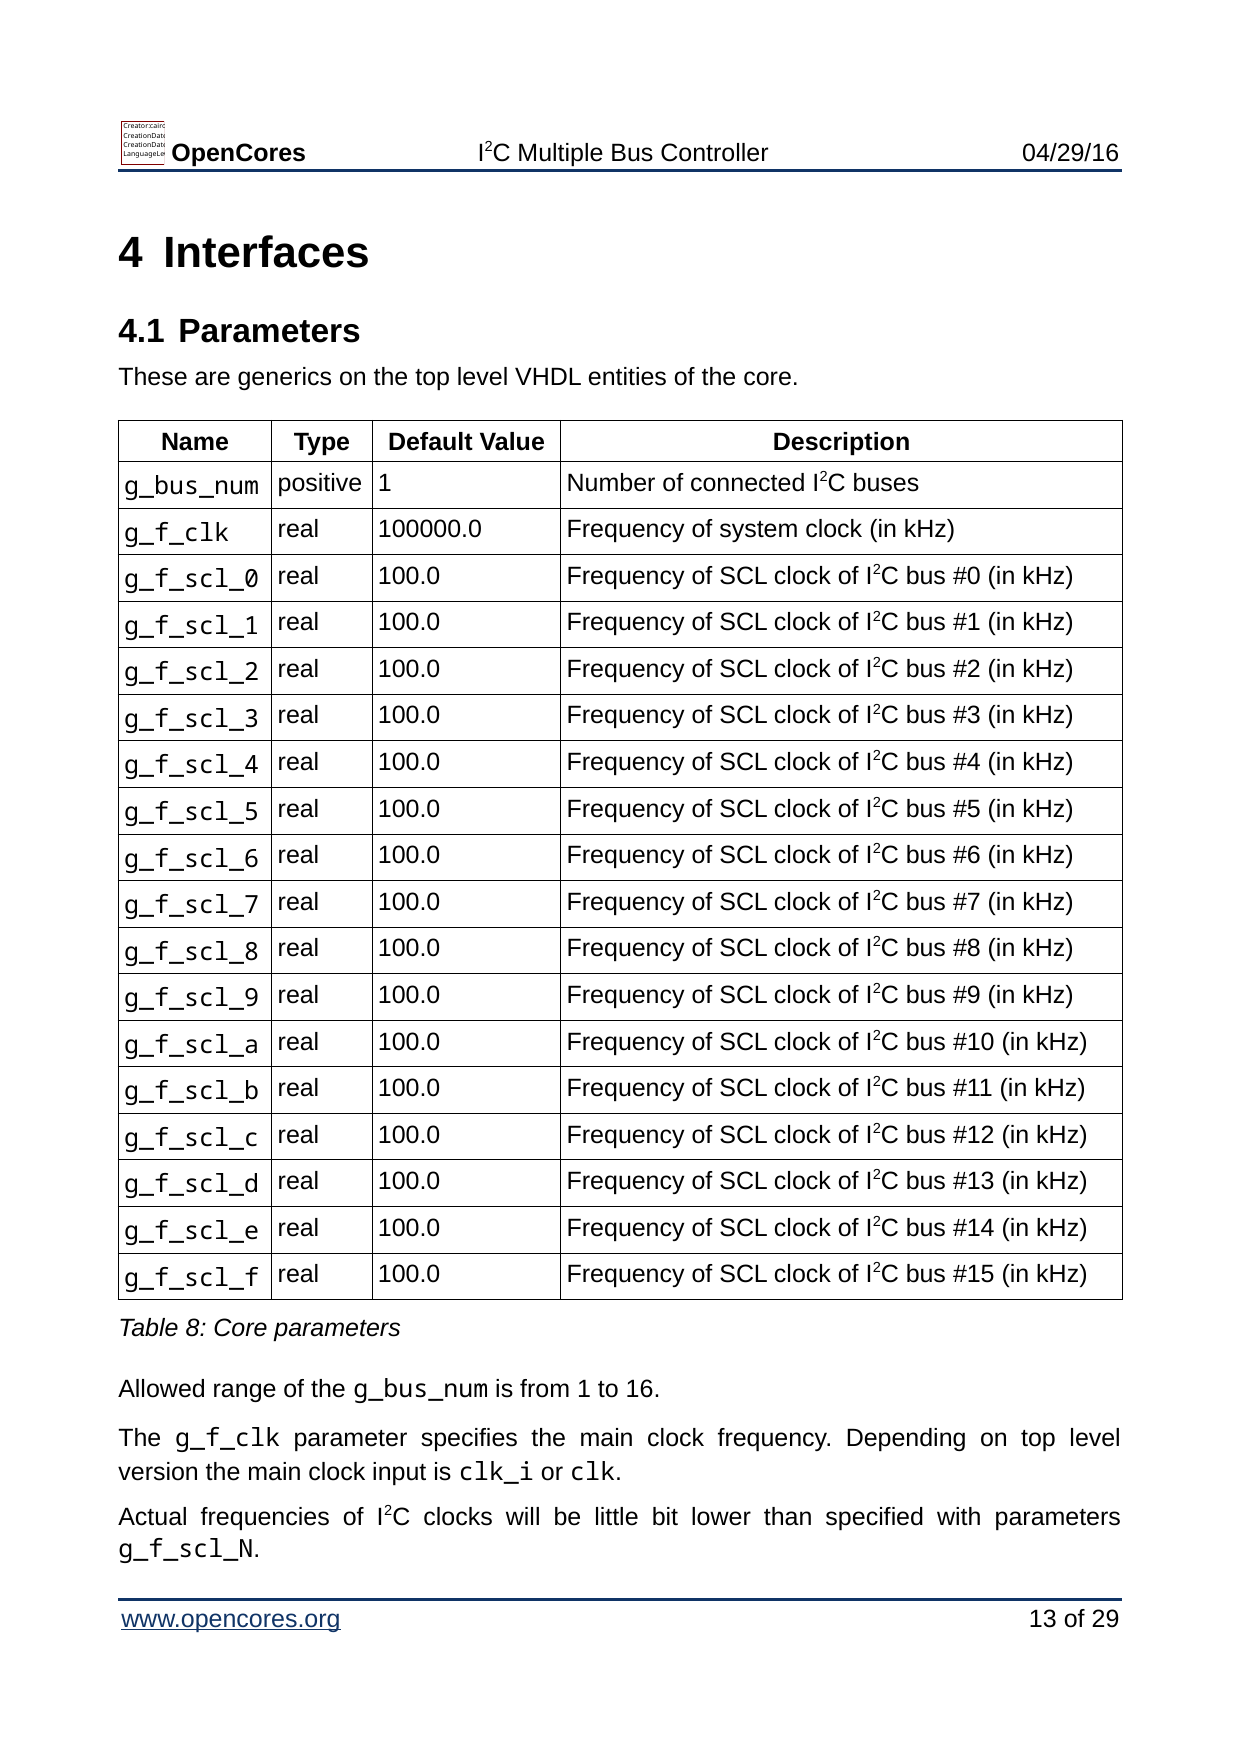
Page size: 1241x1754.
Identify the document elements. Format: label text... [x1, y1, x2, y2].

table_cell Frequency of SCL clock of I2C bus #10 (in kHz) [561, 1021, 1122, 1066]
table_cell 100.0 [373, 1021, 560, 1066]
table_cell 100.0 [373, 1254, 560, 1299]
table_cell Frequency of SCL clock of I2C bus #6 (in kHz) [561, 835, 1122, 880]
text The g_f_clk parameter specifies the main clock frequency. Depending on top level version the main clock input is clk_i or clk. [118, 1419, 1122, 1487]
table_cell g_f_scl_4 [119, 741, 271, 787]
text Table 8: Core parameters [118, 1312, 1122, 1341]
table_cell g_f_scl_7 [119, 881, 271, 927]
table_cell Frequency of SCL clock of I2C bus #1 (in kHz) [561, 602, 1122, 647]
table_cell real [272, 648, 372, 694]
table_cell real [272, 555, 372, 601]
table_cell Frequency of SCL clock of I2C bus #14 (in kHz) [561, 1207, 1122, 1252]
table_cell positive [272, 462, 372, 507]
subtitle Interfaces [118, 227, 1122, 277]
table_cell g_f_scl_3 [119, 695, 271, 740]
table_cell Frequency of SCL clock of I2C bus #3 (in kHz) [561, 695, 1122, 740]
table_cell Frequency of SCL clock of I2C bus #2 (in kHz) [561, 648, 1122, 694]
table_cell g_f_scl_5 [119, 788, 271, 833]
table_cell Frequency of SCL clock of I2C bus #7 (in kHz) [561, 881, 1122, 927]
table_cell g_f_scl_e [119, 1207, 271, 1252]
table_cell Frequency of SCL clock of I2C bus #9 (in kHz) [561, 974, 1122, 1020]
table_cell g_f_scl_f [119, 1254, 271, 1299]
table_cell real [272, 1114, 372, 1159]
table_cell Frequency of SCL clock of I2C bus #4 (in kHz) [561, 741, 1122, 787]
table_header Type [272, 421, 372, 461]
table_cell g_f_scl_0 [119, 555, 271, 601]
table_cell real [272, 881, 372, 927]
table_cell 100.0 [373, 1207, 560, 1252]
table_cell g_f_scl_6 [119, 835, 271, 880]
table_cell 100.0 [373, 1114, 560, 1159]
table_cell g_f_clk [119, 509, 271, 554]
table_cell g_f_scl_a [119, 1021, 271, 1066]
table_cell 100.0 [373, 1160, 560, 1206]
table_header Description [561, 421, 1122, 461]
table_cell 100.0 [373, 741, 560, 787]
table_cell g_f_scl_8 [119, 928, 271, 973]
table_cell 100.0 [373, 974, 560, 1020]
table_cell 100.0 [373, 602, 560, 647]
table_cell real [272, 741, 372, 787]
table_header Name [119, 421, 271, 461]
table_cell real [272, 928, 372, 973]
table_cell Frequency of SCL clock of I2C bus #5 (in kHz) [561, 788, 1122, 833]
table_cell 100.0 [373, 788, 560, 833]
table_cell real [272, 1207, 372, 1252]
table_cell 100.0 [373, 695, 560, 740]
table_cell g_bus_num [119, 462, 271, 507]
table_cell Frequency of SCL clock of I2C bus #13 (in kHz) [561, 1160, 1122, 1206]
table_cell real [272, 1021, 372, 1066]
text These are generics on the top level VHDL entities of the core. [118, 362, 1122, 390]
table_cell g_f_scl_c [119, 1114, 271, 1159]
table_cell g_f_scl_b [119, 1067, 271, 1113]
table_cell real [272, 695, 372, 740]
table_cell g_f_scl_2 [119, 648, 271, 694]
text Actual frequencies of I2C clocks will be little bit lower than specified with parameters g_f_scl_N. [118, 1502, 1122, 1565]
table_cell 100.0 [373, 648, 560, 694]
table_cell Frequency of SCL clock of I2C bus #8 (in kHz) [561, 928, 1122, 973]
table_cell real [272, 974, 372, 1020]
text Allowed range of the g_bus_num is from 1 to 16. [118, 1371, 1122, 1405]
table_cell 100.0 [373, 835, 560, 880]
table_header Default Value [373, 421, 560, 461]
table_cell Number of connected I2C buses [561, 462, 1122, 507]
table_cell real [272, 788, 372, 833]
table_cell Frequency of SCL clock of I2C bus #12 (in kHz) [561, 1114, 1122, 1159]
table_cell real [272, 1067, 372, 1113]
table_cell real [272, 509, 372, 554]
table_cell real [272, 1160, 372, 1206]
table_cell 100.0 [373, 881, 560, 927]
table_cell 100000.0 [373, 509, 560, 554]
table_cell Frequency of SCL clock of I2C bus #11 (in kHz) [561, 1067, 1122, 1113]
table_cell 1 [373, 462, 560, 507]
table_cell Frequency of SCL clock of I2C bus #0 (in kHz) [561, 555, 1122, 601]
table_cell real [272, 602, 372, 647]
subtitle Parameters [118, 310, 1122, 349]
table_cell g_f_scl_d [119, 1160, 271, 1206]
table_cell 100.0 [373, 1067, 560, 1113]
table_cell real [272, 835, 372, 880]
table_cell 100.0 [373, 928, 560, 973]
table_cell real [272, 1254, 372, 1299]
table_cell Frequency of system clock (in kHz) [561, 509, 1122, 554]
table_cell g_f_scl_1 [119, 602, 271, 647]
table_cell Frequency of SCL clock of I2C bus #15 (in kHz) [561, 1254, 1122, 1299]
table_cell 100.0 [373, 555, 560, 601]
table_cell g_f_scl_9 [119, 974, 271, 1020]
